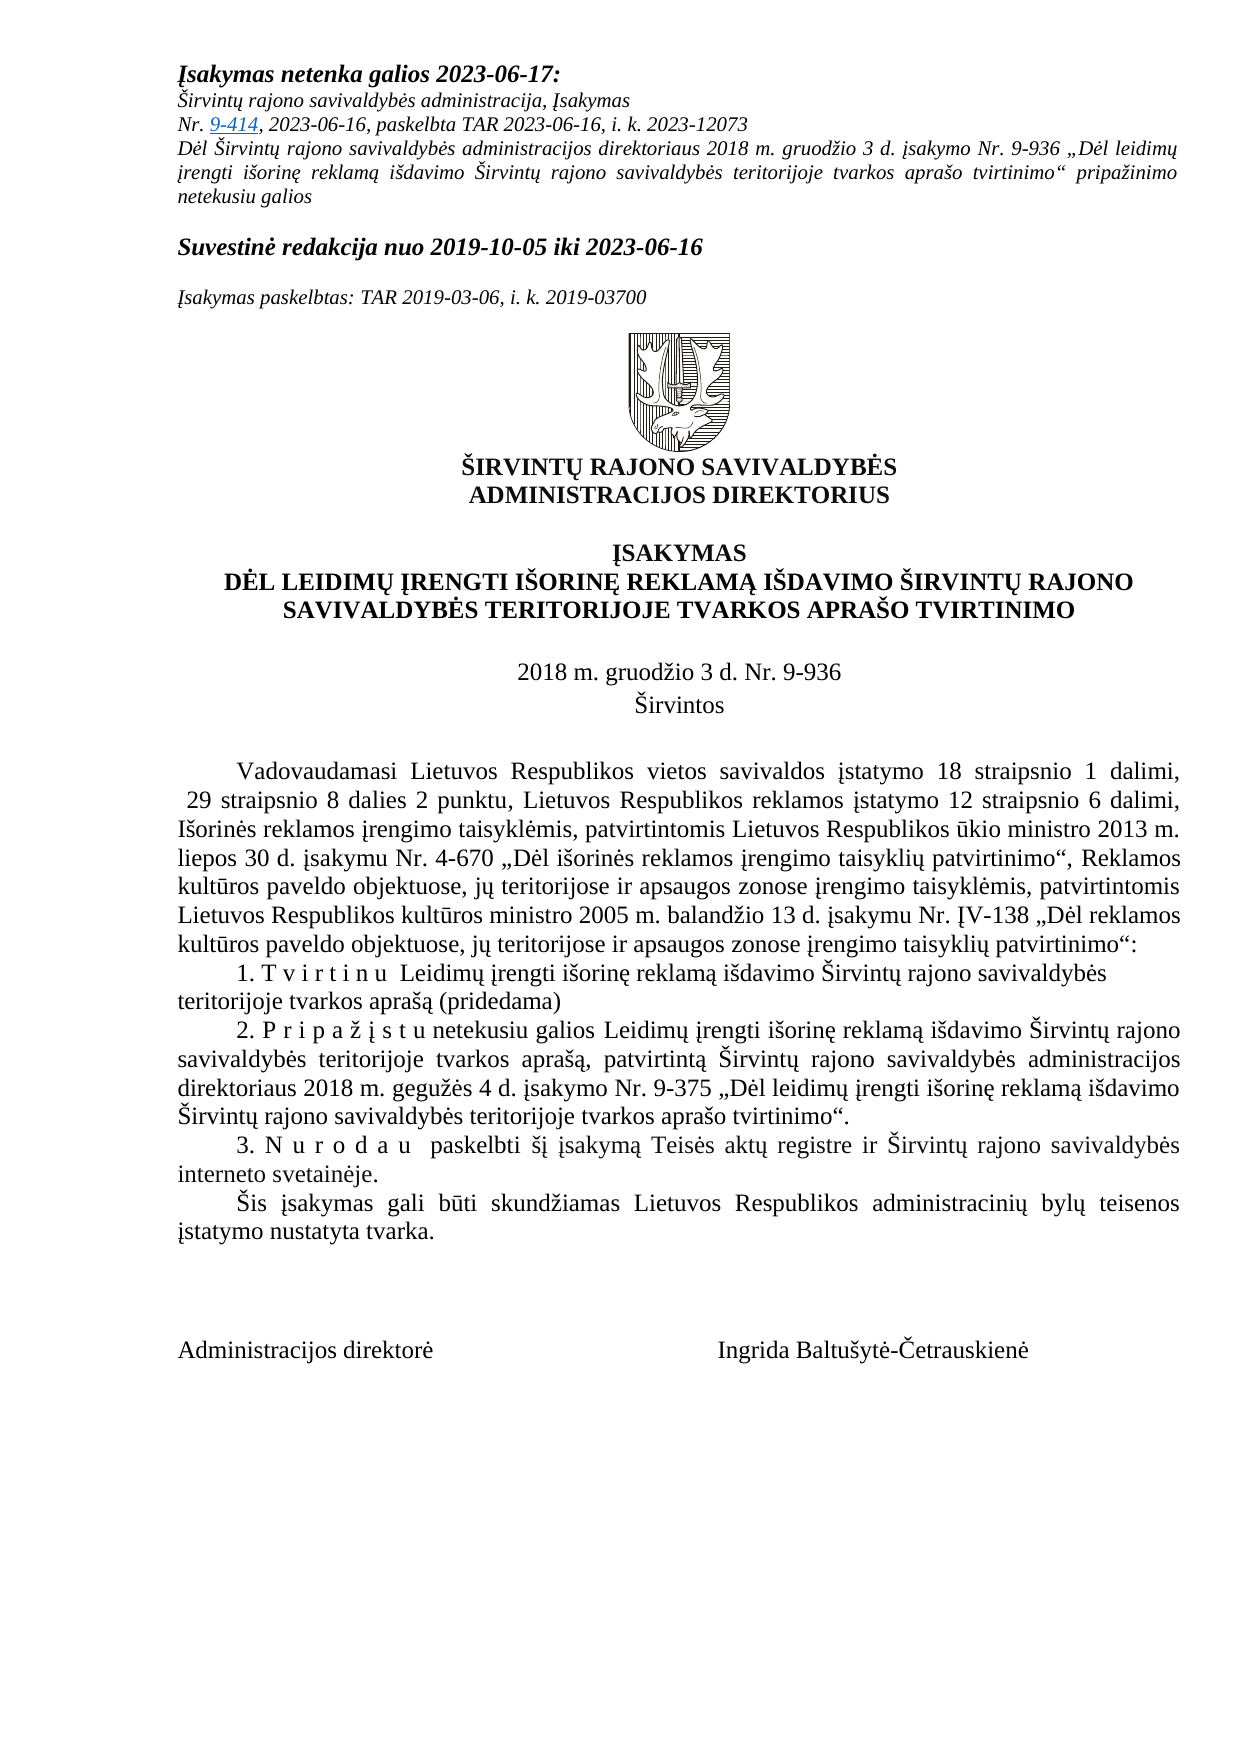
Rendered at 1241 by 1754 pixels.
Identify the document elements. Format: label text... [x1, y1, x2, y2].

text 1. T v i r t i n u Leidimų įrengti išorinę reklamą išdavimo Širvintų rajono savivaldybės teritorijoje tvarkos aprašą (pridedama) [177, 958, 1181, 1015]
text 2018 m. gruodžio 3 d. Nr. 9-936 [177, 657, 1181, 686]
text Įsakymas netenka galios 2023-06-17: [177, 59, 1181, 88]
text 3. N u r o d a u paskelbti šį įsakymą Teisės aktų registre ir Širvintų rajono savivaldybės interneto svetainėje. [177, 1130, 1181, 1188]
text DĖL LEIDIMŲ ĮRENGTI IŠORINĘ REKLAMĄ IŠDAVIMO ŠIRVINTŲ RAJONO SAVIVALDYBĖS TERITORIJOJE TVARKOS APRAŠO TVIRTINIMO [177, 567, 1181, 624]
text ADMINISTRACIJOS DIREKTORIUS [177, 481, 1181, 509]
text Dėl Širvintų rajono savivaldybės administracijos direktoriaus 2018 m. gruodžio 3 d. įsakymo Nr. 9-936 „Dėl leidimų įrengti išorinę reklamą išdavimo Širvintų rajono savivaldybės teritorijoje tvarkos aprašo tvirtinimo“ pripažinimo netekusiu galios [177, 136, 1181, 208]
text Šis įsakymas gali būti skundžiamas Lietuvos Respublikos administracinių bylų teisenos įstatymo nustatyta tvarka. [177, 1188, 1181, 1245]
text ŠIRVINTŲ RAJONO SAVIVALDYBĖS [177, 452, 1181, 481]
subtitle ĮSAKYMAS [177, 538, 1181, 567]
text Įsakymas paskelbtas: TAR 2019-03-06, i. k. 2019-03700 [177, 285, 1181, 309]
text Administracijos direktorė Ingrida Baltušytė-Četrauskienė [177, 1331, 1181, 1366]
text Nr. 9-414, 2023-06-16, paskelbta TAR 2023-06-16, i. k. 2023-12073 [177, 112, 1181, 136]
text Suvestinė redakcija nuo 2019-10-05 iki 2023-06-16 [177, 232, 1181, 261]
text 2. P r i p a ž į s t u netekusiu galios Leidimų įrengti išorinę reklamą išdavimo Širvintų rajono savivaldybės teritorijoje tvarkos aprašą, patvirtintą Širvintų rajono savivaldybės administracijos direktoriaus 2018 m. gegužės 4 d. įsakymo Nr. 9-375 „Dėl leidimų įrengti išorinę reklamą išdavimo Širvintų rajono savivaldybės teritorijoje tvarkos aprašo tvirtinimo“. [177, 1015, 1181, 1130]
text Širvintos [177, 690, 1181, 719]
text Vadovaudamasi Lietuvos Respublikos vietos savivaldos įstatymo 18 straipsnio 1 dalimi, 29 straipsnio 8 dalies 2 punktu, Lietuvos Respublikos reklamos įstatymo 12 straipsnio 6 dalimi, Išorinės reklamos įrengimo taisyklėmis, patvirtintomis Lietuvos Respublikos ūkio ministro 2013 m. liepos 30 d. įsakymu Nr. 4-670 „Dėl išorinės reklamos įrengimo taisyklių patvirtinimo“, Reklamos kultūros paveldo objektuose, jų teritorijose ir apsaugos zonose įrengimo taisyklėmis, patvirtintomis Lietuvos Respublikos kultūros ministro 2005 m. balandžio 13 d. įsakymu Nr. ĮV-138 „Dėl reklamos kultūros paveldo objektuose, jų teritorijose ir apsaugos zonose įrengimo taisyklių patvirtinimo“: [177, 756, 1181, 958]
text Širvintų rajono savivaldybės administracija, Įsakymas [177, 88, 1181, 112]
